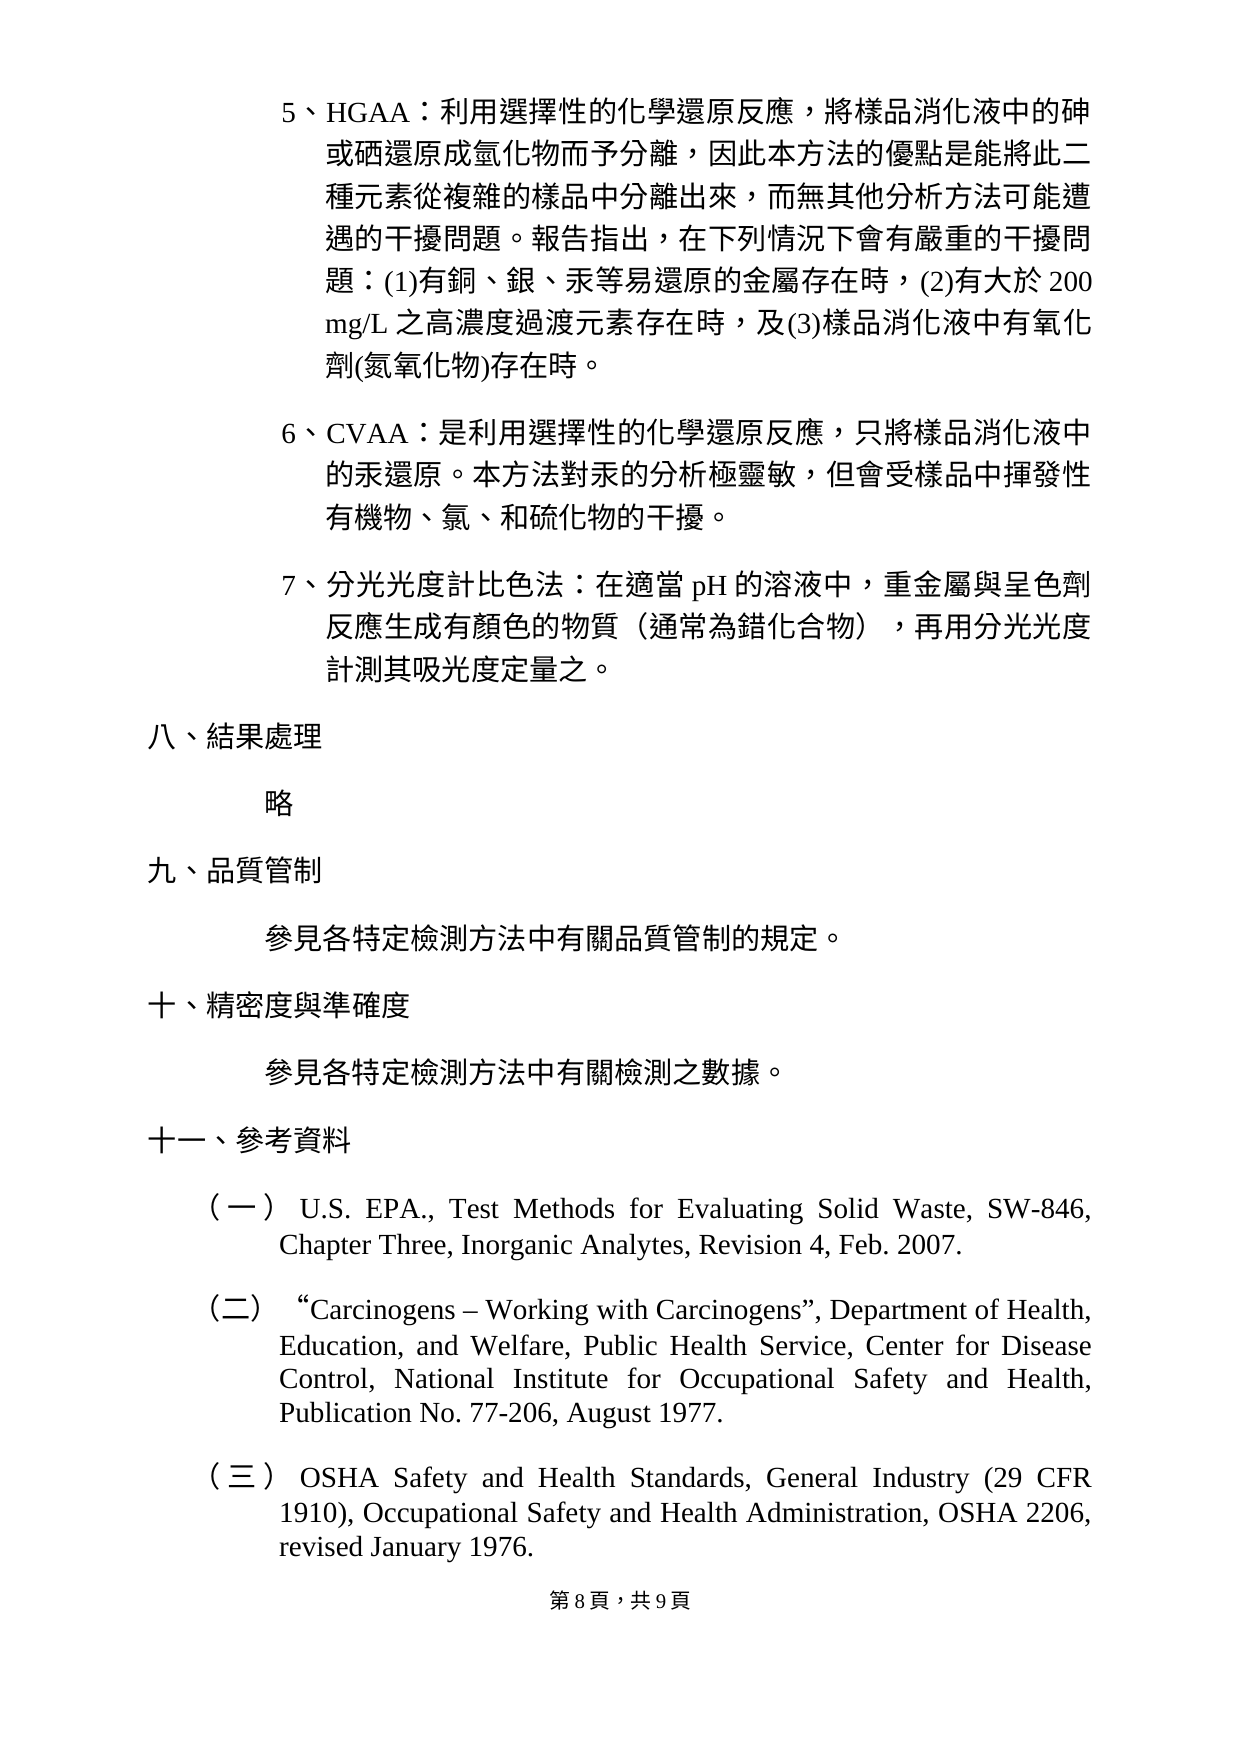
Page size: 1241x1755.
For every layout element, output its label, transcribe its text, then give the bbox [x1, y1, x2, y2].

text （一）U.S. EPA., Test Methods for Evaluating Solid Waste, SW-846, Chapter Three, Inorganic Analytes, Revision 4, Feb. 2007. [191, 1184, 1093, 1260]
text 6、CVAA：是利用選擇性的化學還原反應，只將樣品消化液中的汞還原。本方法對汞的分析極靈敏，但會受樣品中揮發性有機物、氯、和硫化物的干擾。 [281, 410, 1093, 537]
text 九、品質管制 [148, 848, 1093, 890]
text 5、HGAA：利用選擇性的化學還原反應，將樣品消化液中的砷或硒還原成氫化物而予分離，因此本方法的優點是能將此二種元素從複雜的樣品中分離出來，而無其他分析方法可能遭遇的干擾問題。報告指出，在下列情況下會有嚴重的干擾問題：(1)有銅、銀、汞等易還原的金屬存在時，(2)有大於200 mg/L之高濃度過渡元素存在時，及(3)樣品消化液中有氧化劑(氮氧化物)存在時。 [281, 89, 1093, 385]
text 7、分光光度計比色法：在適當pH的溶液中，重金屬與呈色劑反應生成有顏色的物質（通常為錯化合物），再用分光光度計測其吸光度定量之。 [281, 562, 1093, 688]
text （三）OSHA Safety and Health Standards, General Industry (29 CFR 1910), Occupational Safety and Health Administration, OSHA 2206, revised January 1976. [191, 1453, 1093, 1563]
text 參見各特定檢測方法中有關檢測之數據。 [236, 1050, 1093, 1092]
text 參見各特定檢測方法中有關品質管制的規定。 [236, 915, 1093, 958]
text 略 [236, 781, 1093, 823]
text 十、精密度與準確度 [148, 983, 1093, 1025]
text （二）“Carcinogens – Working with Carcinogens”, Department of Health, Education, and Welfare, Public Health Service, Center for Disease Control, National Institute for Occupational Safety and Health, Publication No. 77-206, August 1977. [191, 1285, 1093, 1428]
text 十一、參考資料 [148, 1117, 1093, 1159]
text 八、結果處理 [148, 713, 1093, 756]
